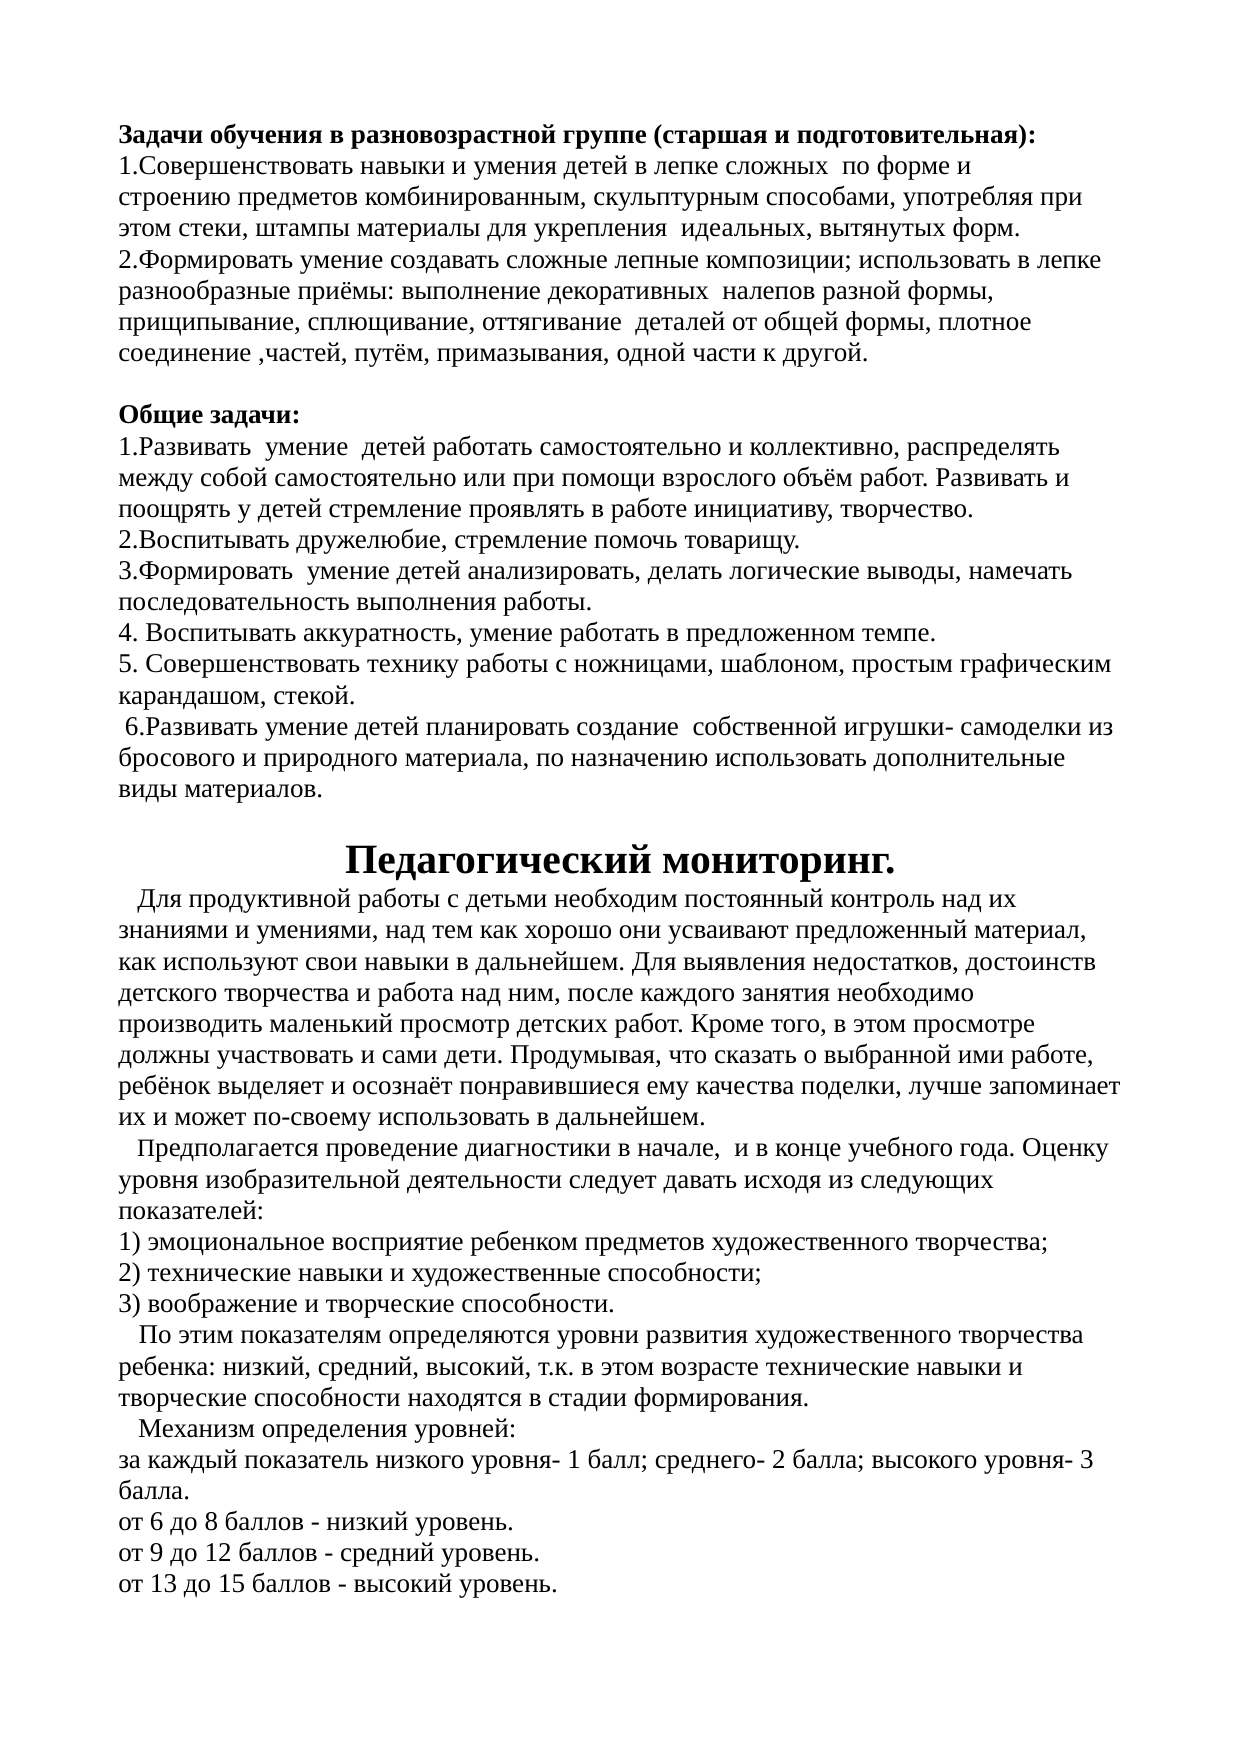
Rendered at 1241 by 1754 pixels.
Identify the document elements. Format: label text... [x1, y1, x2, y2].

text Общие задачи: [118, 398, 1122, 429]
text 1) эмоциональное восприятие ребенком предметов художественного творчества; [118, 1225, 1122, 1256]
text По этим показателям определяются уровни развития художественного творчества ребенка: низкий, средний, высокий, т.к. в этом возрасте технические навыки и творческие способности находятся в стадии формирования. [118, 1318, 1122, 1412]
text 3.Формировать умение детей анализировать, делать логические выводы, намечать последовательность выполнения работы. [118, 554, 1122, 616]
text Педагогический мониторинг. [118, 834, 1122, 882]
text 5. Совершенствовать технику работы с ножницами, шаблоном, простым графическим карандашом, стекой. [118, 648, 1122, 710]
text Для продуктивной работы с детьми необходим постоянный контроль над их знаниями и умениями, над тем как хорошо они усваивают предложенный материал, как используют свои навыки в дальнейшем. Для выявления недостатков, достоинств детского творчества и работа над ним, после каждого занятия необходимо производить маленький просмотр детских работ. Кроме того, в этом просмотре должны участвовать и сами дети. Продумывая, что сказать о выбранной ими работе, ребёнок выделяет и осознаёт понравившиеся ему качества поделки, лучше запоминает их и может по-своему использовать в дальнейшем. [118, 882, 1122, 1132]
text от 6 до 8 баллов - низкий уровень. [118, 1505, 1122, 1536]
text 3) воображение и творческие способности. [118, 1287, 1122, 1318]
text 2) технические навыки и художественные способности; [118, 1256, 1122, 1287]
text Задачи обучения в разновозрастной группе (старшая и подготовительная): [118, 118, 1122, 149]
text 2.Воспитывать дружелюбие, стремление помочь товарищу. [118, 523, 1122, 554]
text от 9 до 12 баллов - средний уровень. [118, 1536, 1122, 1568]
text Предполагается проведение диагностики в начале, и в конце учебного года. Оценку уровня изобразительной деятельности следует давать исходя из следующих показателей: [118, 1132, 1122, 1225]
text за каждый показатель низкого уровня- 1 балл; среднего- 2 балла; высокого уровня- 3 балла. [118, 1443, 1122, 1505]
text 1.Совершенствовать навыки и умения детей в лепке сложных по форме и строению предметов комбинированным, скульптурным способами, употребляя при этом стеки, штампы материалы для укрепления идеальных, вытянутых форм. [118, 149, 1122, 243]
text Механизм определения уровней: [118, 1412, 1122, 1443]
text от 13 до 15 баллов - высокий уровень. [118, 1568, 1122, 1599]
text 1.Развивать умение детей работать самостоятельно и коллективно, распределять между собой самостоятельно или при помощи взрослого объём работ. Развивать и поощрять у детей стремление проявлять в работе инициативу, творчество. [118, 429, 1122, 523]
text 6.Развивать умение детей планировать создание собственной игрушки- самоделки из бросового и природного материала, по назначению использовать дополнительные виды материалов. [118, 710, 1122, 803]
text 4. Воспитывать аккуратность, умение работать в предложенном темпе. [118, 616, 1122, 648]
text 2.Формировать умение создавать сложные лепные композиции; использовать в лепке разнообразные приёмы: выполнение декоративных налепов разной формы, прищипывание, сплющивание, оттягивание деталей от общей формы, плотное соединение ,частей, путём, примазывания, одной части к другой. [118, 243, 1122, 367]
